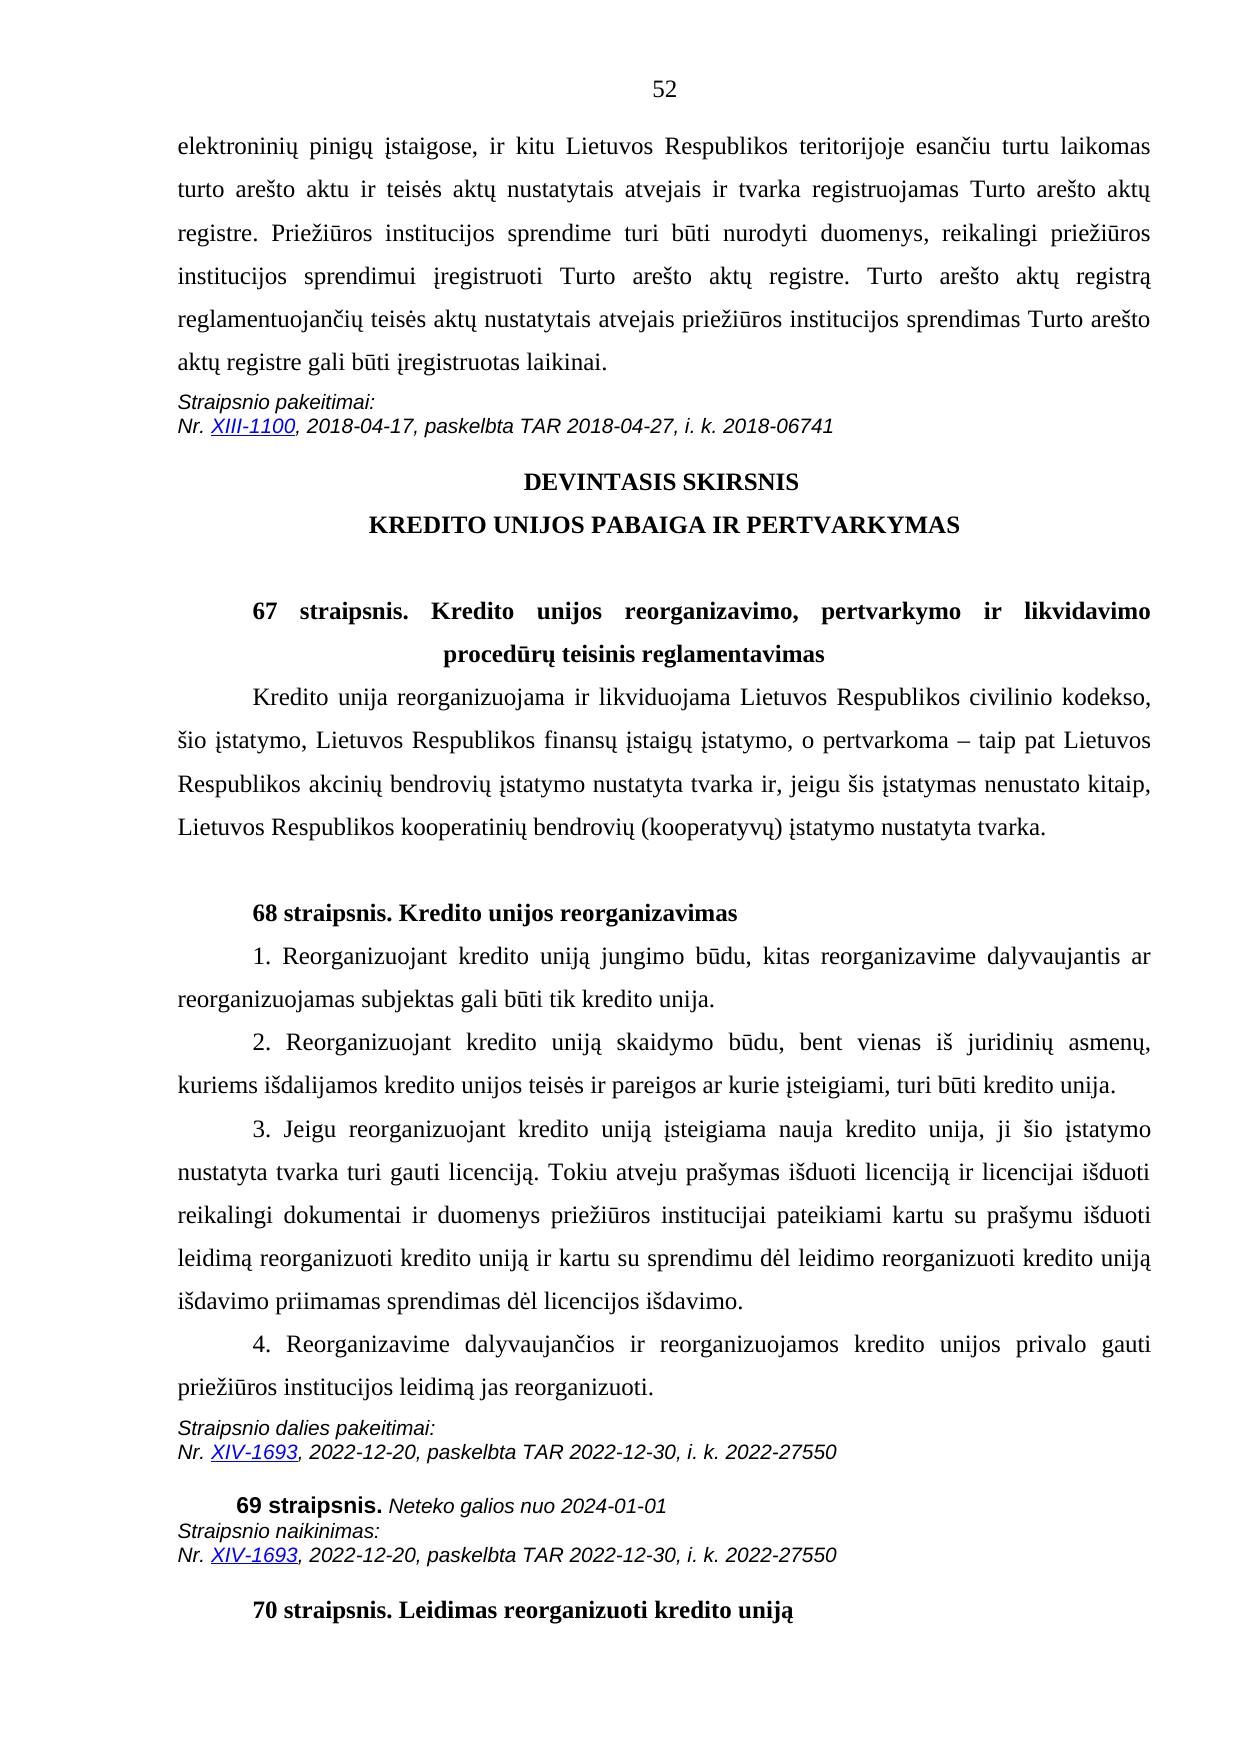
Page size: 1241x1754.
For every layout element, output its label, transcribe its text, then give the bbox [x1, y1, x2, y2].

text KREDITO UNIJOS PABAIGA IR PERTVARKYMAS [177, 510, 1152, 539]
text 69 straipsnis. Neteko galios nuo 2024-01-01 [177, 1492, 1152, 1518]
text 1. Reorganizuojant kredito uniją jungimo būdu, kitas reorganizavime dalyvaujantis ar reorganizuojamas subjektas gali būti tik kredito unija. [177, 941, 1152, 1013]
text Straipsnio dalies pakeitimai: [177, 1416, 1152, 1439]
text Nr. XIII-1100, 2018-04-17, paskelbta TAR 2018-04-27, i. k. 2018-06741 [177, 414, 1152, 438]
text Nr. XIV-1693, 2022-12-20, paskelbta TAR 2022-12-30, i. k. 2022-27550 [177, 1542, 1152, 1566]
text Kredito unija reorganizuojama ir likviduojama Lietuvos Respublikos civilinio kodekso, šio įstatymo, Lietuvos Respublikos finansų įstaigų įstatymo, o pertvarkoma – taip pat Lietuvos Respublikos akcinių bendrovių įstatymo nustatyta tvarka ir, jeigu šis įstatymas nenustato kitaip, Lietuvos Respublikos kooperatinių bendrovių (kooperatyvų) įstatymo nustatyta tvarka. [177, 682, 1152, 841]
text 70 straipsnis. Leidimas reorganizuoti kredito uniją [177, 1595, 1152, 1624]
text 4. Reorganizavime dalyvaujančios ir reorganizuojamos kredito unijos privalo gauti priežiūros institucijos leidimą jas reorganizuoti. [177, 1329, 1152, 1401]
text 3. Jeigu reorganizuojant kredito uniją įsteigiama nauja kredito unija, ji šio įstatymo nustatyta tvarka turi gauti licenciją. Tokiu atveju prašymas išduoti licenciją ir licencijai išduoti reikalingi dokumentai ir duomenys priežiūros institucijai pateikiami kartu su prašymu išduoti leidimą reorganizuoti kredito uniją ir kartu su sprendimu dėl leidimo reorganizuoti kredito uniją išdavimo priimamas sprendimas dėl licencijos išdavimo. [177, 1114, 1152, 1315]
text 2. Reorganizuojant kredito uniją skaidymo būdu, bent vienas iš juridinių asmenų, kuriems išdalijamos kredito unijos teisės ir pareigos ar kurie įsteigiami, turi būti kredito unija. [177, 1027, 1152, 1099]
text Nr. XIV-1693, 2022-12-20, paskelbta TAR 2022-12-30, i. k. 2022-27550 [177, 1439, 1152, 1463]
text DEVINTASIS SKIRSNIS [177, 467, 1152, 496]
text elektroninių pinigų įstaigose, ir kitu Lietuvos Respublikos teritorijoje esančiu turtu laikomas turto arešto aktu ir teisės aktų nustatytais atvejais ir tvarka registruojamas Turto arešto aktų registre. Priežiūros institucijos sprendime turi būti nurodyti duomenys, reikalingi priežiūros institucijos sprendimui įregistruoti Turto arešto aktų registre. Turto arešto aktų registrą reglamentuojančių teisės aktų nustatytais atvejais priežiūros institucijos sprendimas Turto arešto aktų registre gali būti įregistruotas laikinai. [177, 131, 1152, 376]
text 67 straipsnis. Kredito unijos reorganizavimo, pertvarkymo ir likvidavimo procedūrų teisinis reglamentavimas [252, 596, 1152, 668]
text 68 straipsnis. Kredito unijos reorganizavimas [177, 898, 1152, 927]
text Straipsnio pakeitimai: [177, 390, 1152, 414]
text Straipsnio naikinimas: [177, 1518, 1152, 1542]
